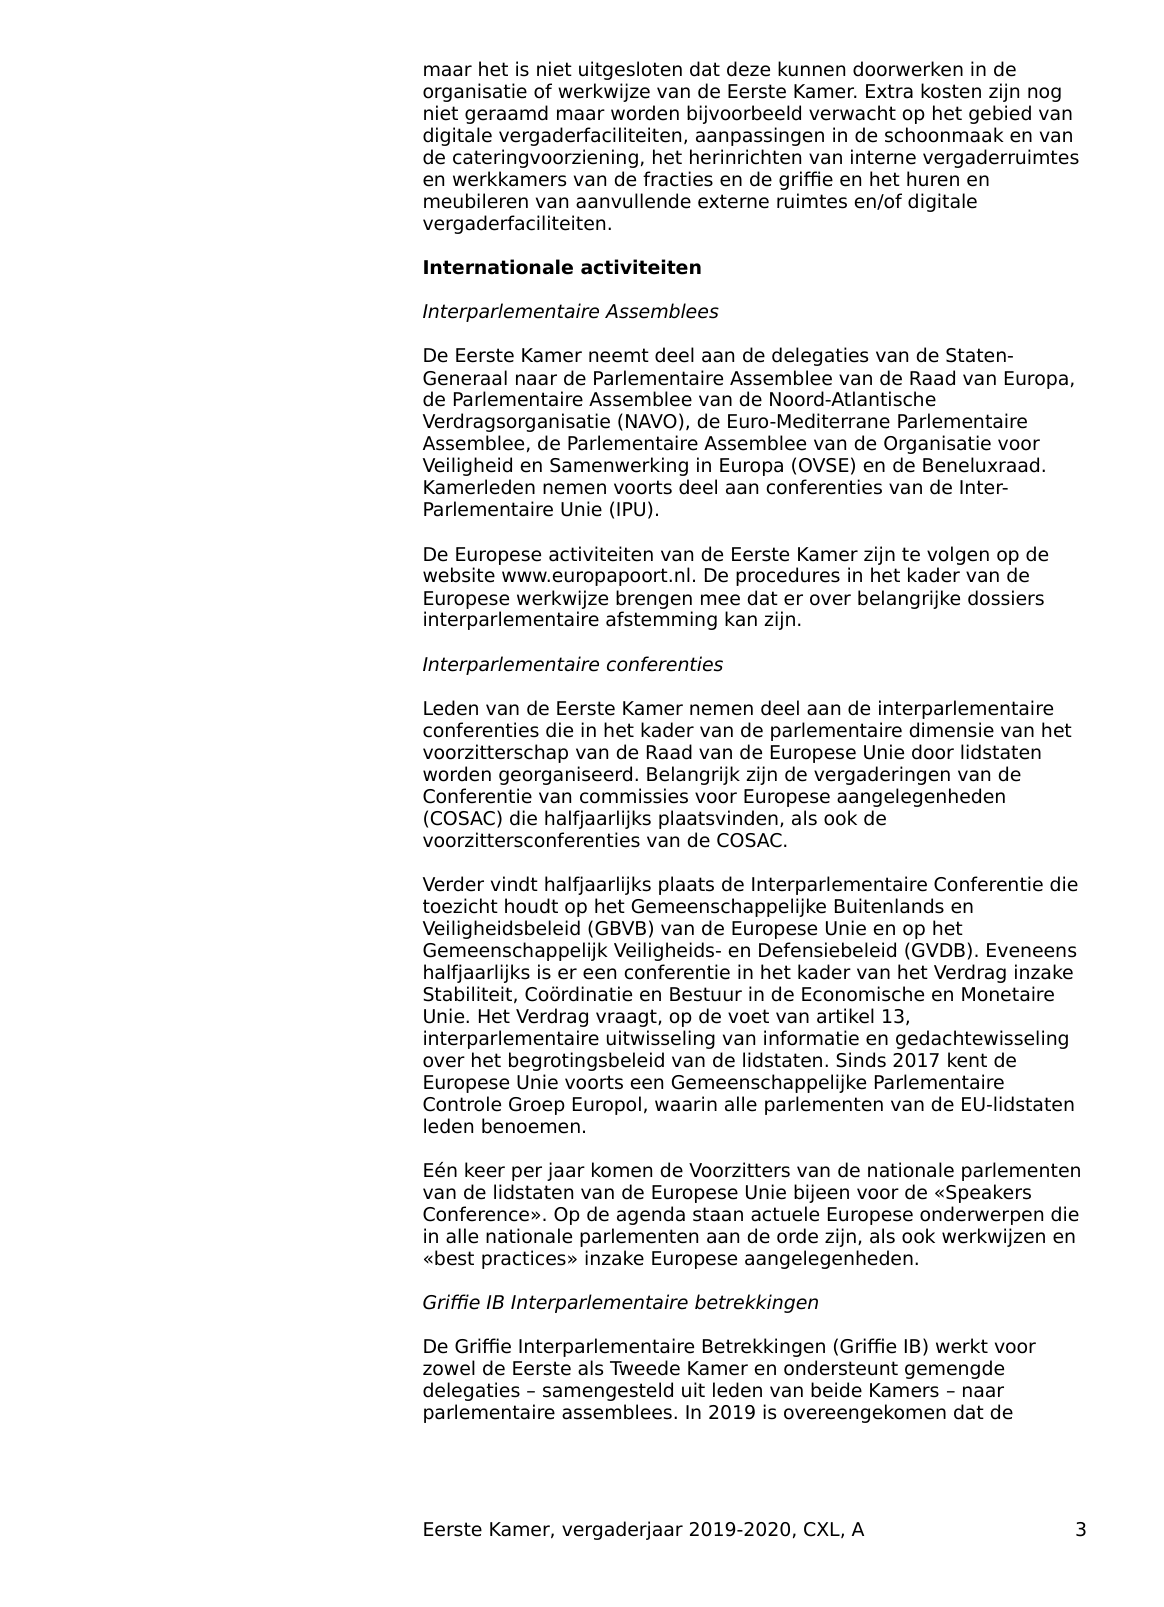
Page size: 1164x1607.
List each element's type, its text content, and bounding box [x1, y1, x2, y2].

text maar het is niet uitgesloten dat deze kunnen doorwerken in de organisatie of werkwijze van de Eerste Kamer. Extra kosten zijn nog niet geraamd maar worden bijvoorbeeld verwacht op het gebied van digitale vergaderfaciliteiten, aanpassingen in de schoonmaak en van de cateringvoorziening, het herinrichten van interne vergaderruimtes en werkkamers van de fracties en de griffie en het huren en meubileren van aanvullende externe ruimtes en/of digitale vergaderfaciliteiten. [422, 59, 1087, 235]
text De Europese activiteiten van de Eerste Kamer zijn te volgen op de website www.europapoort.nl. De procedures in het kader van de Europese werkwijze brengen mee dat er over belangrijke dossiers interparlementaire afstemming kan zijn. [422, 543, 1087, 631]
subtitle Interparlementaire conferenties [422, 653, 1087, 676]
subtitle Internationale activiteiten [422, 257, 1087, 279]
text De Eerste Kamer neemt deel aan de delegaties van de Staten-Generaal naar de Parlementaire Assemblee van de Raad van Europa, de Parlementaire Assemblee van de Noord-Atlantische Verdragsorganisatie (NAVO), de Euro-Mediterrane Parlementaire Assemblee, de Parlementaire Assemblee van de Organisatie voor Veiligheid en Samenwerking in Europa (OVSE) en de Beneluxraad. Kamerleden nemen voorts deel aan conferenties van de Inter-Parlementaire Unie (IPU). [422, 345, 1087, 521]
subtitle Interparlementaire Assemblees [422, 301, 1087, 323]
subtitle Griffie IB Interparlementaire betrekkingen [422, 1292, 1087, 1314]
text Verder vindt halfjaarlijks plaats de Interparlementaire Conferentie die toezicht houdt op het Gemeenschappelijke Buitenlands en Veiligheidsbeleid (GBVB) van de Europese Unie en op het Gemeenschappelijk Veiligheids- en Defensiebeleid (GVDB). Eveneens halfjaarlijks is er een conferentie in het kader van het Verdrag inzake Stabiliteit, Coördinatie en Bestuur in de Economische en Monetaire Unie. Het Verdrag vraagt, op de voet van artikel 13, interparlementaire uitwisseling van informatie en gedachtewisseling over het begrotingsbeleid van de lidstaten. Sinds 2017 kent de Europese Unie voorts een Gemeenschappelijke Parlementaire Controle Groep Europol, waarin alle parlementen van de EU-lidstaten leden benoemen. [422, 874, 1087, 1137]
text Leden van de Eerste Kamer nemen deel aan de interparlementaire conferenties die in het kader van de parlementaire dimensie van het voorzitterschap van de Raad van de Europese Unie door lidstaten worden georganiseerd. Belangrijk zijn de vergaderingen van de Conferentie van commissies voor Europese aangelegenheden (COSAC) die halfjaarlijks plaatsvinden, als ook de voorzittersconferenties van de COSAC. [422, 698, 1087, 852]
text De Griffie Interparlementaire Betrekkingen (Griffie IB) werkt voor zowel de Eerste als Tweede Kamer en ondersteunt gemengde delegaties – samengesteld uit leden van beide Kamers – naar parlementaire assemblees. In 2019 is overeengekomen dat de [422, 1336, 1087, 1424]
text Eén keer per jaar komen de Voorzitters van de nationale parlementen van de lidstaten van de Europese Unie bijeen voor de «Speakers Conference». Op de agenda staan actuele Europese onderwerpen die in alle nationale parlementen aan de orde zijn, als ook werkwijzen en «best practices» inzake Europese aangelegenheden. [422, 1160, 1087, 1269]
